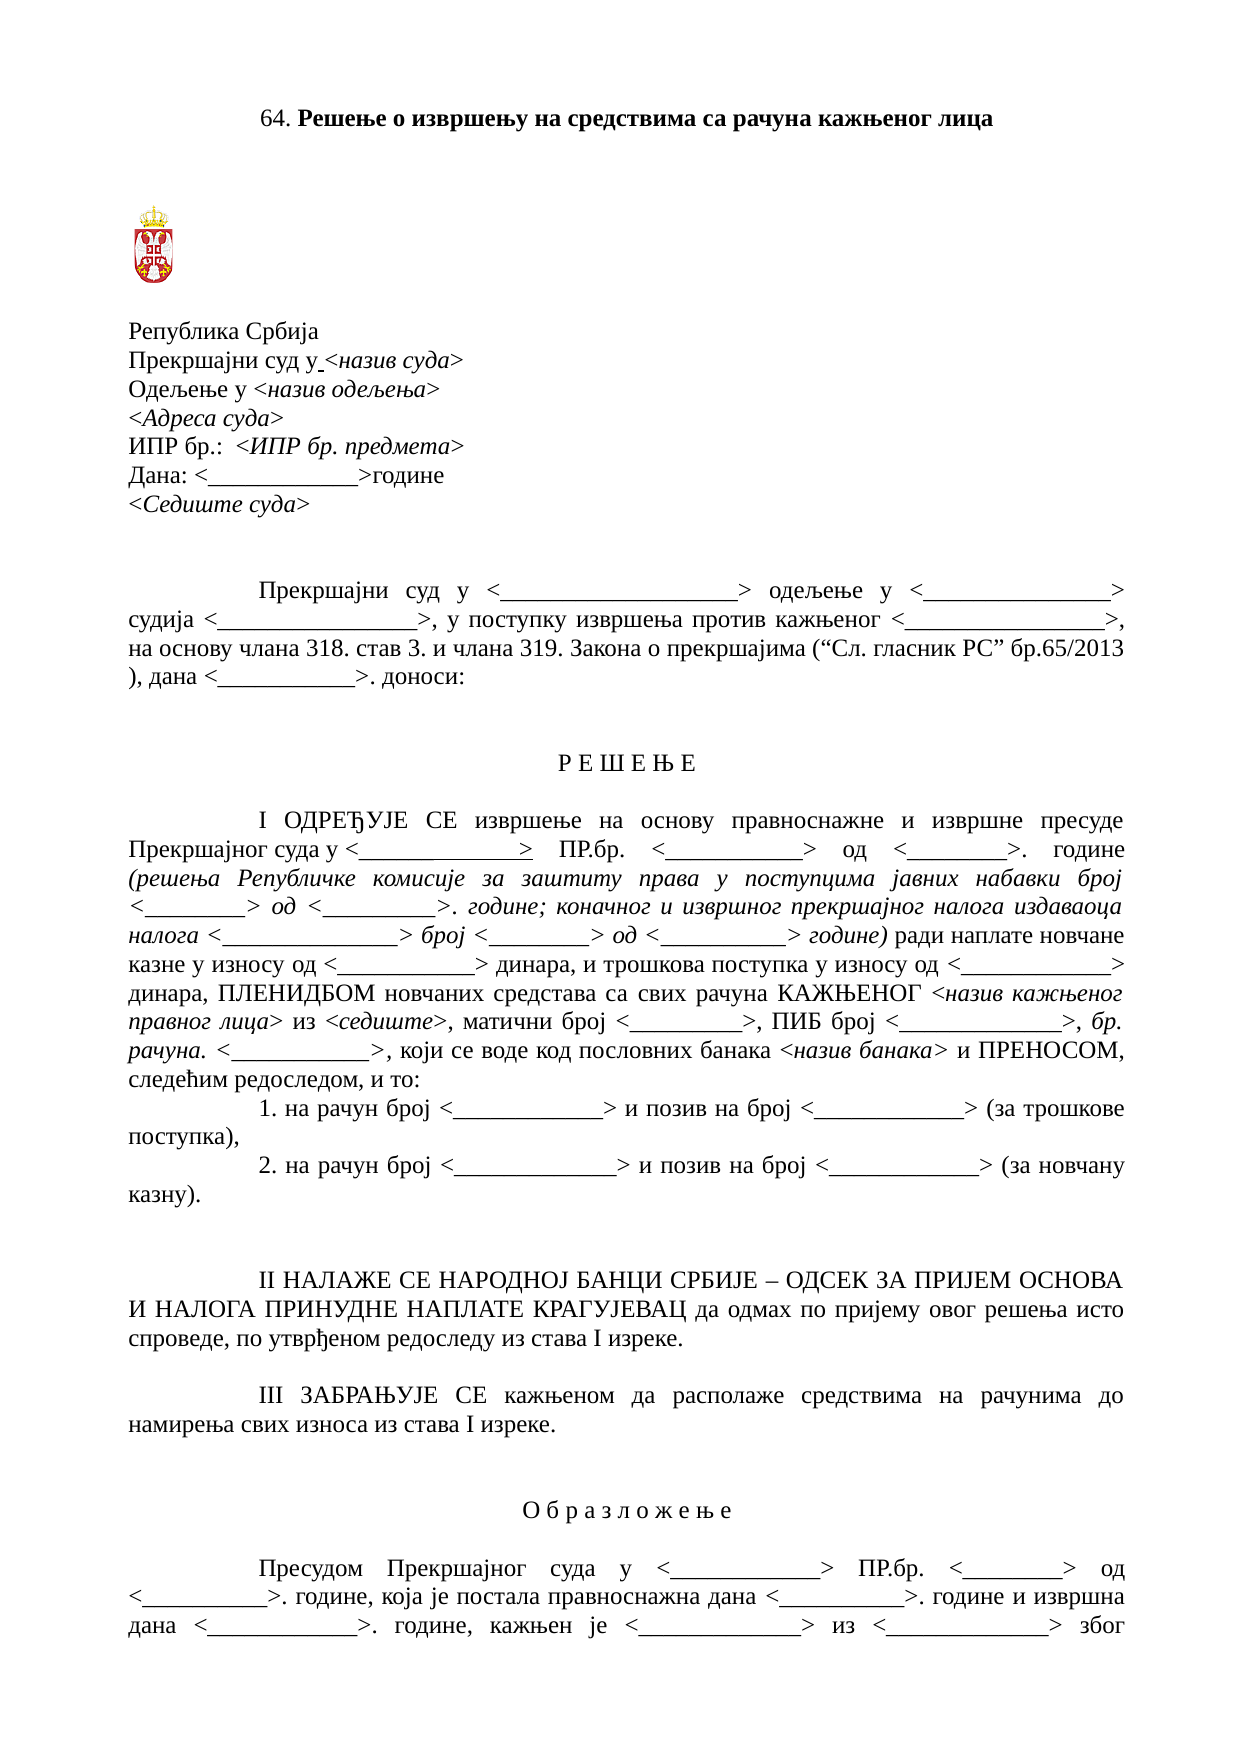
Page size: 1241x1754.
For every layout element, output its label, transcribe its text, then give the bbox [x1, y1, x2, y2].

text Одељење у <назив одељења> [128, 374, 1125, 403]
text <Седиште суда> [128, 489, 1125, 518]
text II НАЛАЖЕ СЕ НАРОДНОЈ БАНЦИ СРБИЈЕ – ОДСЕК ЗА ПРИЈЕМ ОСНОВА И НАЛОГА ПРИНУДНЕ НАПЛАТЕ КРАГУЈЕВАЦ да одмах по пријему овог решења исто спроведе, по утврђеном редоследу из става I изреке. [128, 1265, 1125, 1351]
text Прекршајни суд у <___________________> одељење у <_______________> судија <________________>, у поступку извршења против кажњеног <________________>, на основу члана 318. став 3. и члана 319. Закона о прекршајима (“Сл. гласник РС” бр.65/2013 ), дана <___________>. доноси: [128, 575, 1125, 690]
text III ЗАБРАЊУЈЕ СЕ кажњеном да располаже средствима на рачунима до намирења свих износа из става I изреке. [128, 1380, 1125, 1438]
text I ОДРЕЂУЈЕ СЕ извршење на основу правноснажне и извршне пресуде Прекршајног суда у <______ > ПР.бр. <___________> од <________>. године (решења Републичке комисије за заштиту права у поступцима јавних набавки број <________> од <_________>. године; коначног и извршног прекршајног налога издаваоца налога <______________> број <________> од <__________> године) ради наплате новчане казне у износу од <___________> динара, и трошкова поступка у износу од <____________> динара, ПЛЕНИДБОМ новчаних средстава са свих рачуна КАЖЊЕНОГ <назив кажњеног правног лица> из <седиште>, матични број <_________>, ПИБ број <_____________>, бр. рачуна. <___________>, који се воде код пословних банака <назив банака> и ПРЕНОСОМ, следећим редоследом, и то: [128, 805, 1125, 1093]
text Р Е Ш Е Њ Е [128, 748, 1125, 776]
text 64. Решење о извршењу на средствима са рачуна кажњеног лица [128, 103, 1125, 131]
text <Адреса суда> [128, 403, 1125, 431]
text Прекршајни суд у <назив суда> [128, 345, 1125, 374]
text Дана: <____________>године [128, 460, 1125, 489]
picture [134, 205, 173, 283]
text 1. на рачун број <____________> и позив на број <____________> (за трошкове поступка), [128, 1093, 1125, 1150]
text О б р а з л о ж е њ е [128, 1495, 1125, 1524]
text 2. на рачун број <_____________> и позив на број <____________> (за новчану казну). [128, 1150, 1125, 1208]
text ИПР бр.: <ИПР бр. предмета> [128, 431, 1125, 460]
text Република Србија [128, 316, 1125, 345]
text Пресудом Прекршајног суда у <____________> ПР.бр. <________> од <__________>. године, која је постала правноснажна дана <__________>. године и извршна дана <____________>. године, кажњен је <_____________> из <_____________> због [128, 1553, 1125, 1639]
